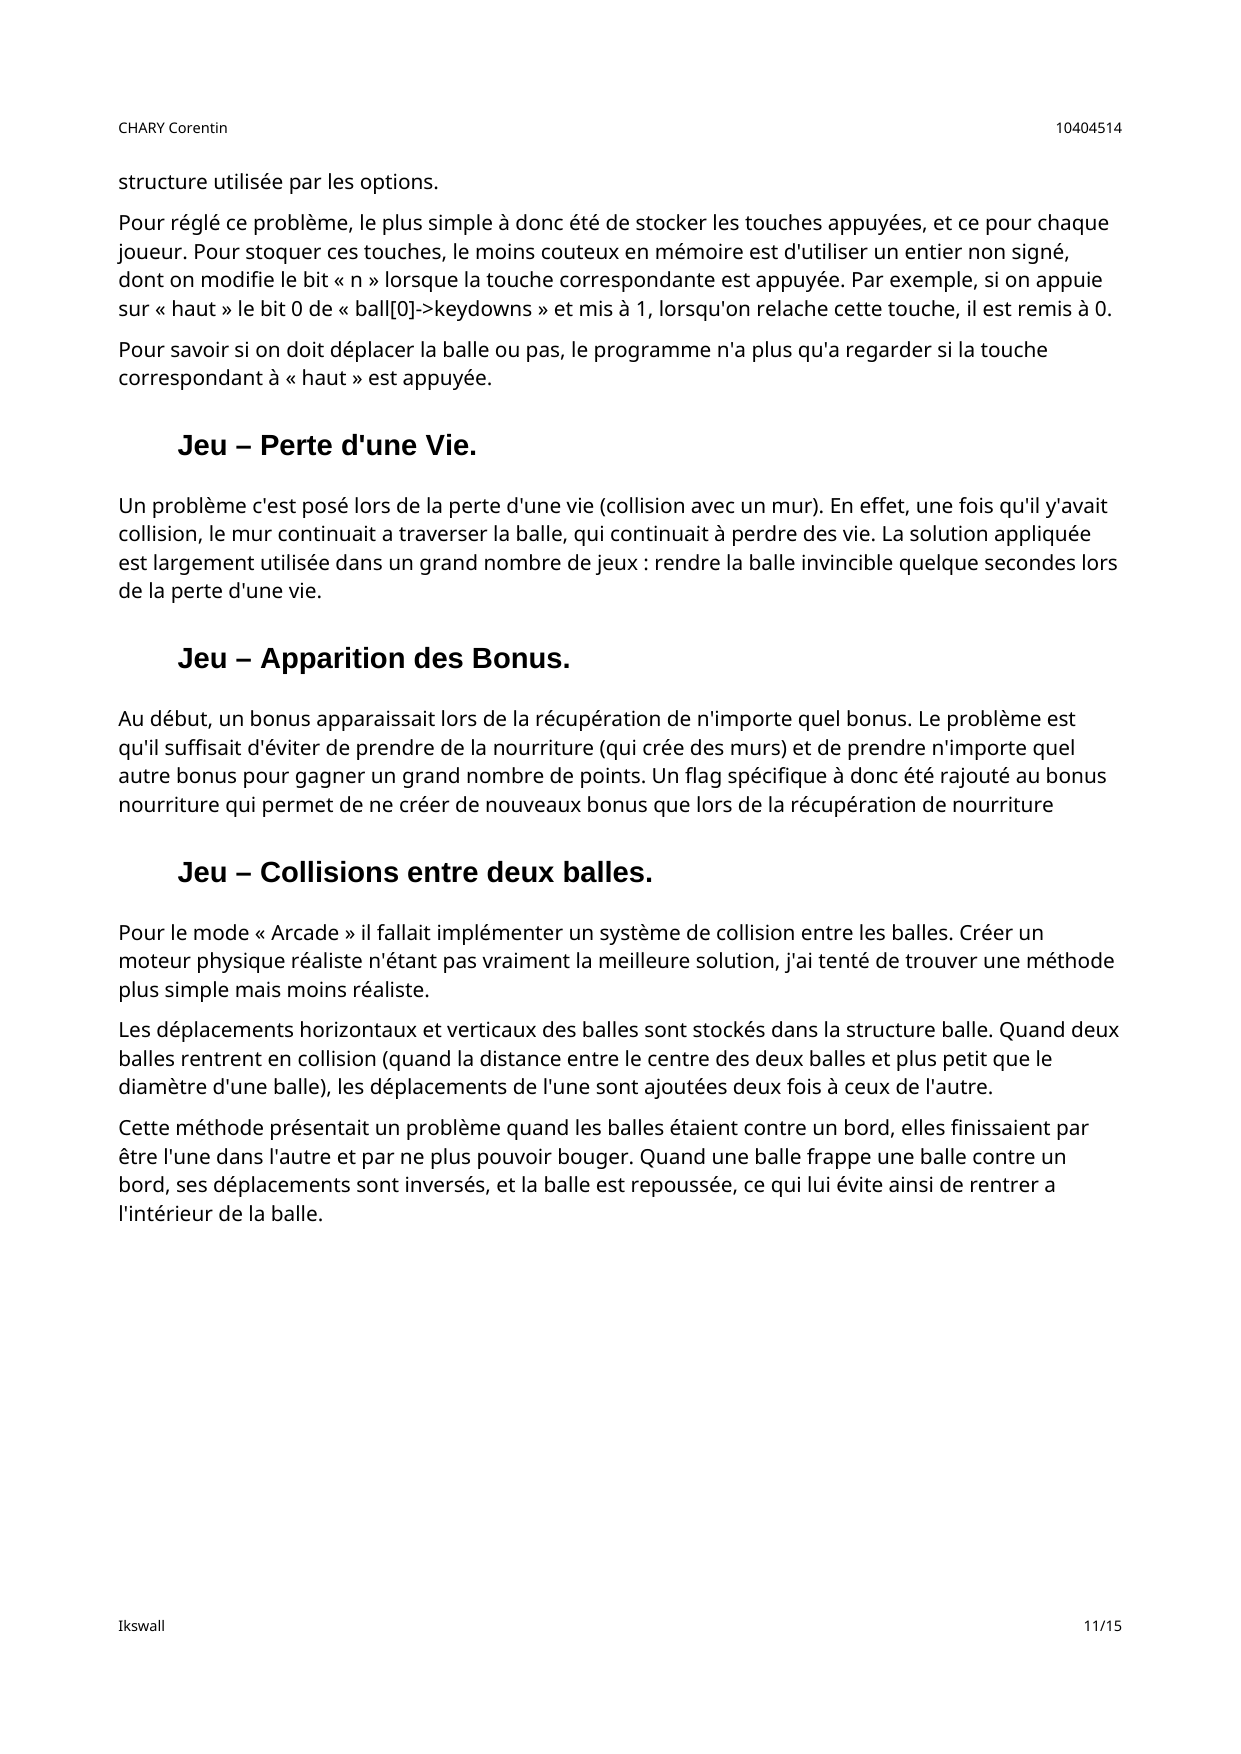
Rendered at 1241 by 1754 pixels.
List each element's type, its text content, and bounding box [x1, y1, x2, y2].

text Pour le mode « Arcade » il fallait implémenter un système de collision entre les balles. Créer un moteur physique réaliste n'étant pas vraiment la meilleure solution, j'ai tenté de trouver une méthode plus simple mais moins réaliste. [118, 918, 1122, 1003]
text structure utilisée par les options. [118, 167, 1122, 196]
text Un problème c'est posé lors de la perte d'une vie (collision avec un mur). En effet, une fois qu'il y'avait collision, le mur continuait a traverser la balle, qui continuait à perdre des vie. La solution appliquée est largement utilisée dans un grand nombre de jeux : rendre la balle invincible quelque secondes lors de la perte d'une vie. [118, 491, 1122, 605]
text Au début, un bonus apparaissait lors de la récupération de n'importe quel bonus. Le problème est qu'il suffisait d'éviter de prendre de la nourriture (qui crée des murs) et de prendre n'importe quel autre bonus pour gagner un grand nombre de points. Un flag spécifique à donc été rajouté au bonus nourriture qui permet de ne créer de nouveaux bonus que lors de la récupération de nourriture [118, 704, 1122, 818]
text Cette méthode présentait un problème quand les balles étaient contre un bord, elles finissaient par être l'une dans l'autre et par ne plus pouvoir bouger. Quand une balle frappe une balle contre un bord, ses déplacements sont inversés, et la balle est repoussée, ce qui lui évite ainsi de rentrer a l'intérieur de la balle. [118, 1113, 1122, 1227]
subtitle Jeu – Collisions entre deux balles. [177, 856, 1122, 888]
text Pour réglé ce problème, le plus simple à donc été de stocker les touches appuyées, et ce pour chaque joueur. Pour stoquer ces touches, le moins couteux en mémoire est d'utiliser un entier non signé, dont on modifie le bit « n » lorsque la touche correspondante est appuyée. Par exemple, si on appuie sur « haut » le bit 0 de « ball[0]->keydowns » et mis à 1, lorsqu'on relache cette touche, il est remis à 0. [118, 208, 1122, 322]
text Les déplacements horizontaux et verticaux des balles sont stockés dans la structure balle. Quand deux balles rentrent en collision (quand la distance entre le centre des deux balles et plus petit que le diamètre d'une balle), les déplacements de l'une sont ajoutées deux fois à ceux de l'autre. [118, 1016, 1122, 1101]
text Pour savoir si on doit déplacer la balle ou pas, le programme n'a plus qu'a regarder si la touche correspondant à « haut » est appuyée. [118, 335, 1122, 392]
subtitle Jeu – Perte d'une Vie. [177, 429, 1122, 462]
subtitle Jeu – Apparition des Bonus. [177, 642, 1122, 675]
